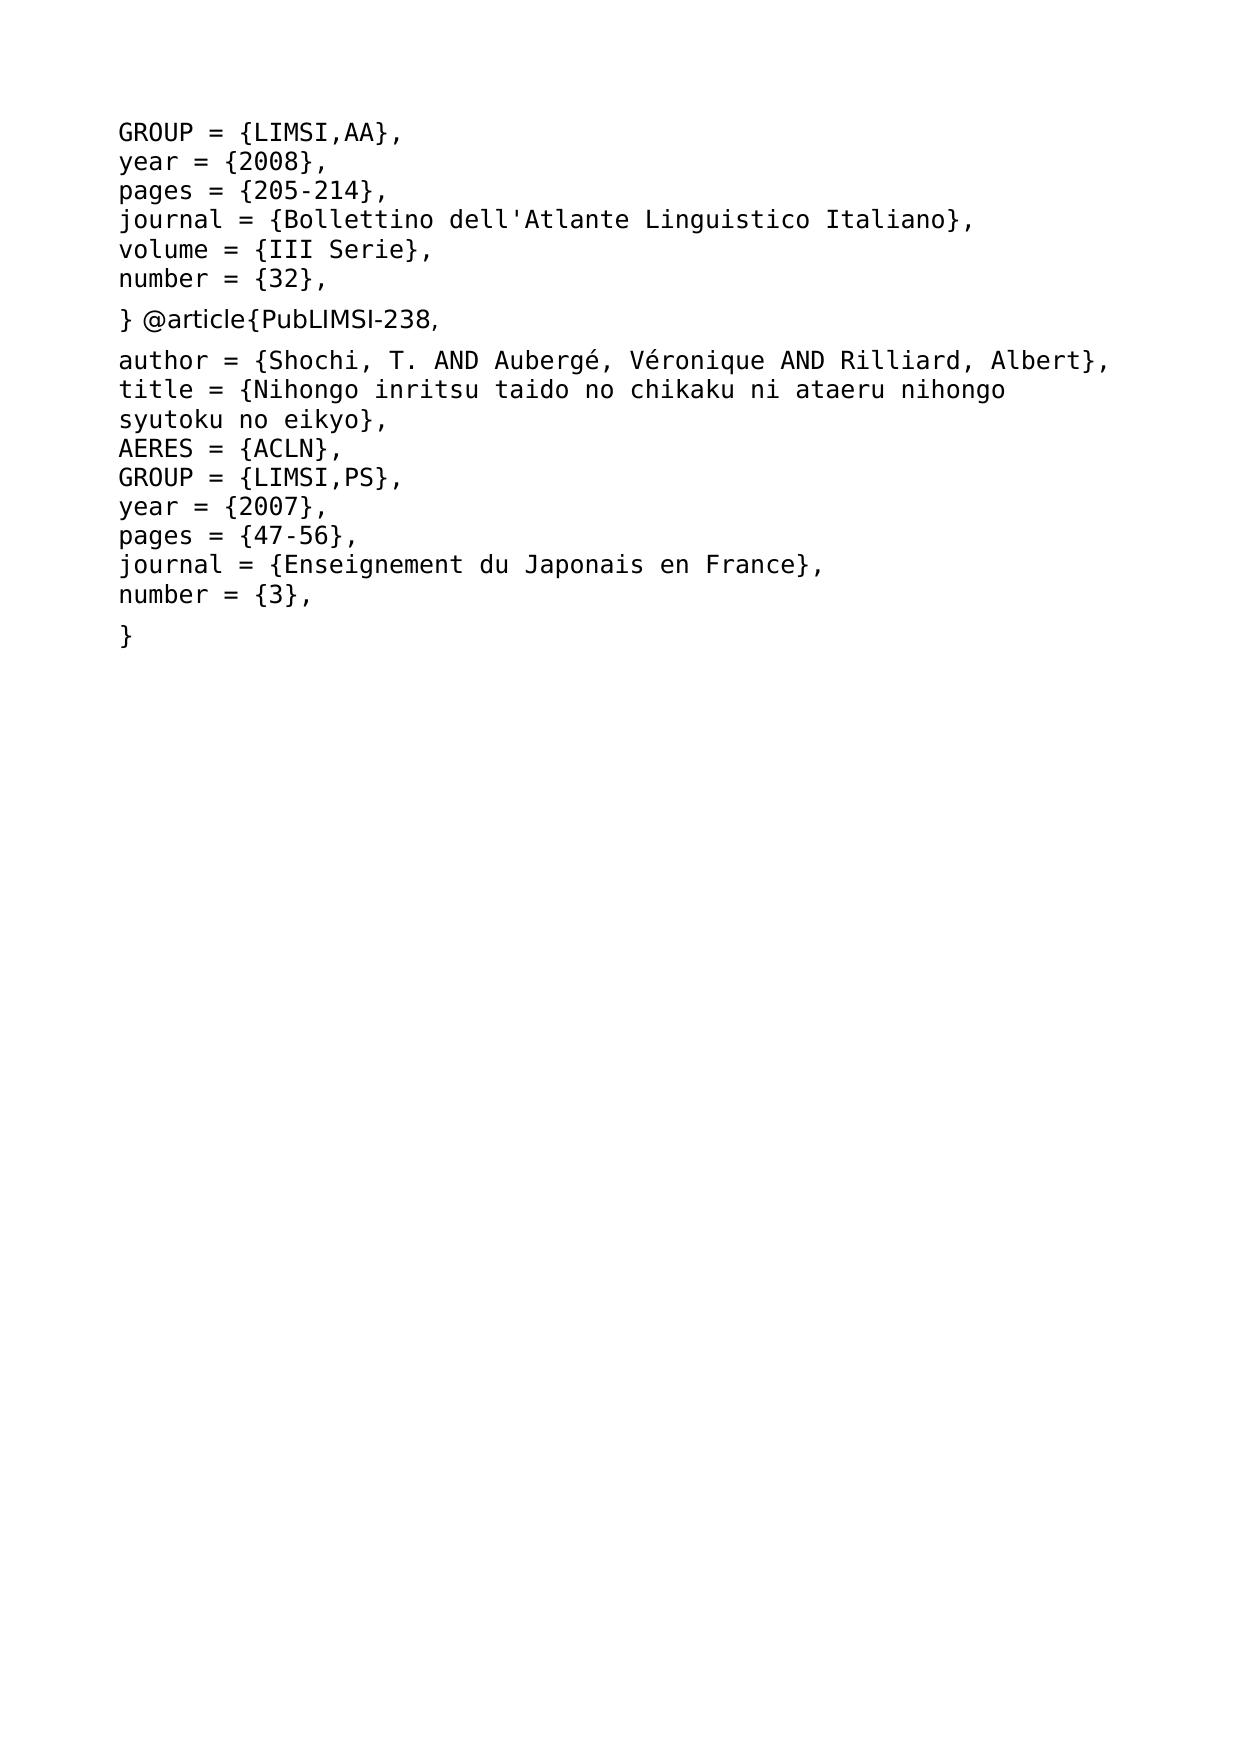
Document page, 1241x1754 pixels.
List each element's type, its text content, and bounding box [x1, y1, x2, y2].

text } @article{PubLIMSI-238, [118, 305, 1122, 334]
text } [118, 621, 1122, 650]
text GROUP = {LIMSI,AA}, year = {2008}, pages = {205-214}, journal = {Bollettino dell'Atlante Linguistico Italiano}, volume = {III Serie}, number = {32}, [118, 118, 1122, 293]
text author = {Shochi, T. AND Aubergé, Véronique AND Rilliard, Albert}, title = {Nihongo inritsu taido no chikaku ni ataeru nihongo syutoku no eikyo}, AERES = {ACLN}, GROUP = {LIMSI,PS}, year = {2007}, pages = {47-56}, journal = {Enseignement du Japonais en France}, number = {3}, [118, 347, 1122, 609]
